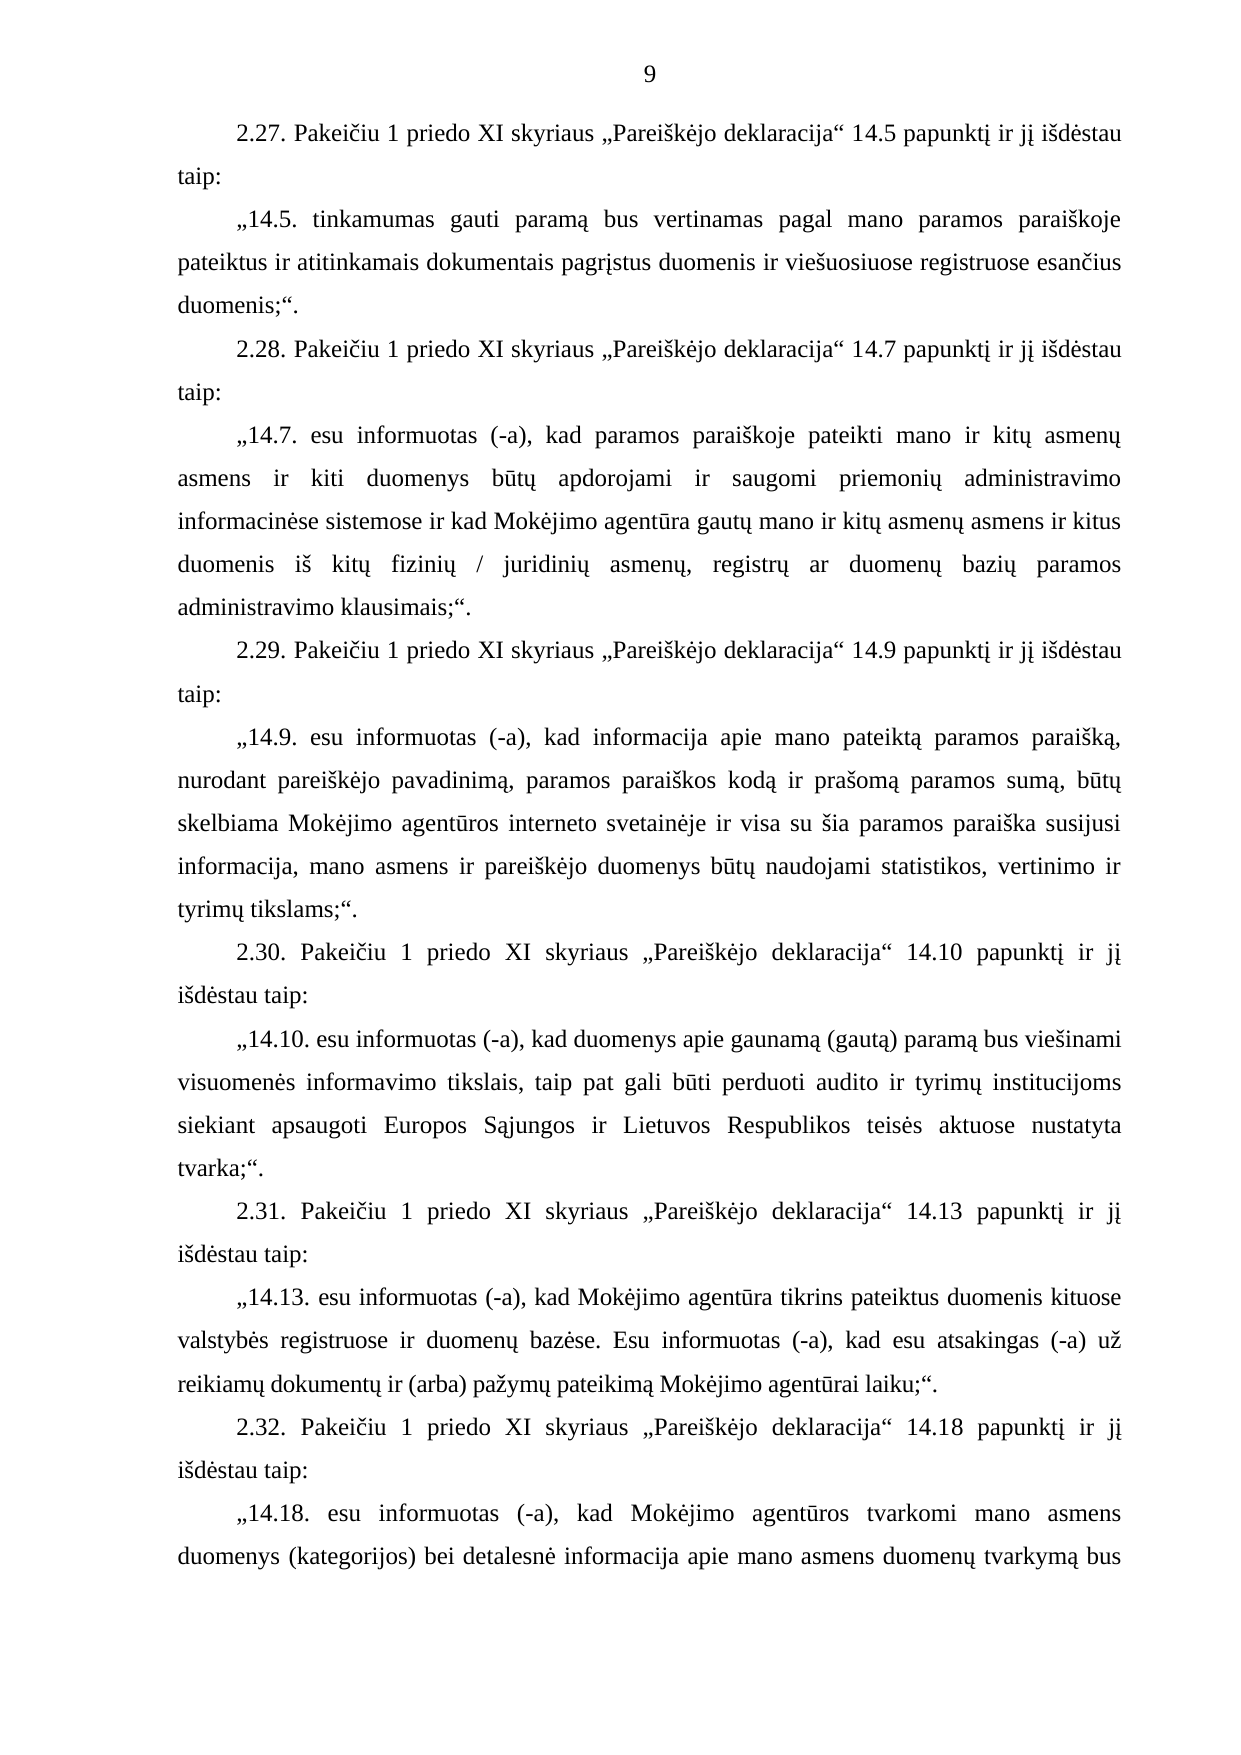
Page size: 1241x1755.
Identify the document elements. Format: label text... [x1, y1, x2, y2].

text „14.13. esu informuotas (-a), kad Mokėjimo agentūra tikrins pateiktus duomenis kituose valstybės registruose ir duomenų bazėse. Esu informuotas (-a), kad esu atsakingas (-a) už reikiamų dokumentų ir (arba) pažymų pateikimą Mokėjimo agentūrai laiku;“. [177, 1282, 1122, 1397]
text 2.31. Pakeičiu 1 priedo XI skyriaus „Pareiškėjo deklaracija“ 14.13 papunktį ir jį išdėstau taip: [177, 1196, 1122, 1268]
text 2.27. Pakeičiu 1 priedo XI skyriaus „Pareiškėjo deklaracija“ 14.5 papunktį ir jį išdėstau taip: [177, 118, 1122, 190]
text „14.9. esu informuotas (-a), kad informacija apie mano pateiktą paramos paraišką, nurodant pareiškėjo pavadinimą, paramos paraiškos kodą ir prašomą paramos sumą, būtų skelbiama Mokėjimo agentūros interneto svetainėje ir visa su šia paramos paraiška susijusi informacija, mano asmens ir pareiškėjo duomenys būtų naudojami statistikos, vertinimo ir tyrimų tikslams;“. [177, 722, 1122, 923]
text „14.18. esu informuotas (-a), kad Mokėjimo agentūros tvarkomi mano asmens duomenys (kategorijos) bei detalesnė informacija apie mano asmens duomenų tvarkymą bus [177, 1498, 1122, 1570]
text „14.5. tinkamumas gauti paramą bus vertinamas pagal mano paramos paraiškoje pateiktus ir atitinkamais dokumentais pagrįstus duomenis ir viešuosiuose registruose esančius duomenis;“. [177, 204, 1122, 319]
text 2.30. Pakeičiu 1 priedo XI skyriaus „Pareiškėjo deklaracija“ 14.10 papunktį ir jį išdėstau taip: [177, 937, 1122, 1009]
text 2.32. Pakeičiu 1 priedo XI skyriaus „Pareiškėjo deklaracija“ 14.18 papunktį ir jį išdėstau taip: [177, 1412, 1122, 1484]
text „14.10. esu informuotas (-a), kad duomenys apie gaunamą (gautą) paramą bus viešinami visuomenės informavimo tikslais, taip pat gali būti perduoti audito ir tyrimų institucijoms siekiant apsaugoti Europos Sąjungos ir Lietuvos Respublikos teisės aktuose nustatyta tvarka;“. [177, 1024, 1122, 1182]
text 2.28. Pakeičiu 1 priedo XI skyriaus „Pareiškėjo deklaracija“ 14.7 papunktį ir jį išdėstau taip: [177, 334, 1122, 406]
text „14.7. esu informuotas (-a), kad paramos paraiškoje pateikti mano ir kitų asmenų asmens ir kiti duomenys būtų apdorojami ir saugomi priemonių administravimo informacinėse sistemose ir kad Mokėjimo agentūra gautų mano ir kitų asmenų asmens ir kitus duomenis iš kitų fizinių / juridinių asmenų, registrų ar duomenų bazių paramos administravimo klausimais;“. [177, 420, 1122, 621]
text 2.29. Pakeičiu 1 priedo XI skyriaus „Pareiškėjo deklaracija“ 14.9 papunktį ir jį išdėstau taip: [177, 636, 1122, 707]
